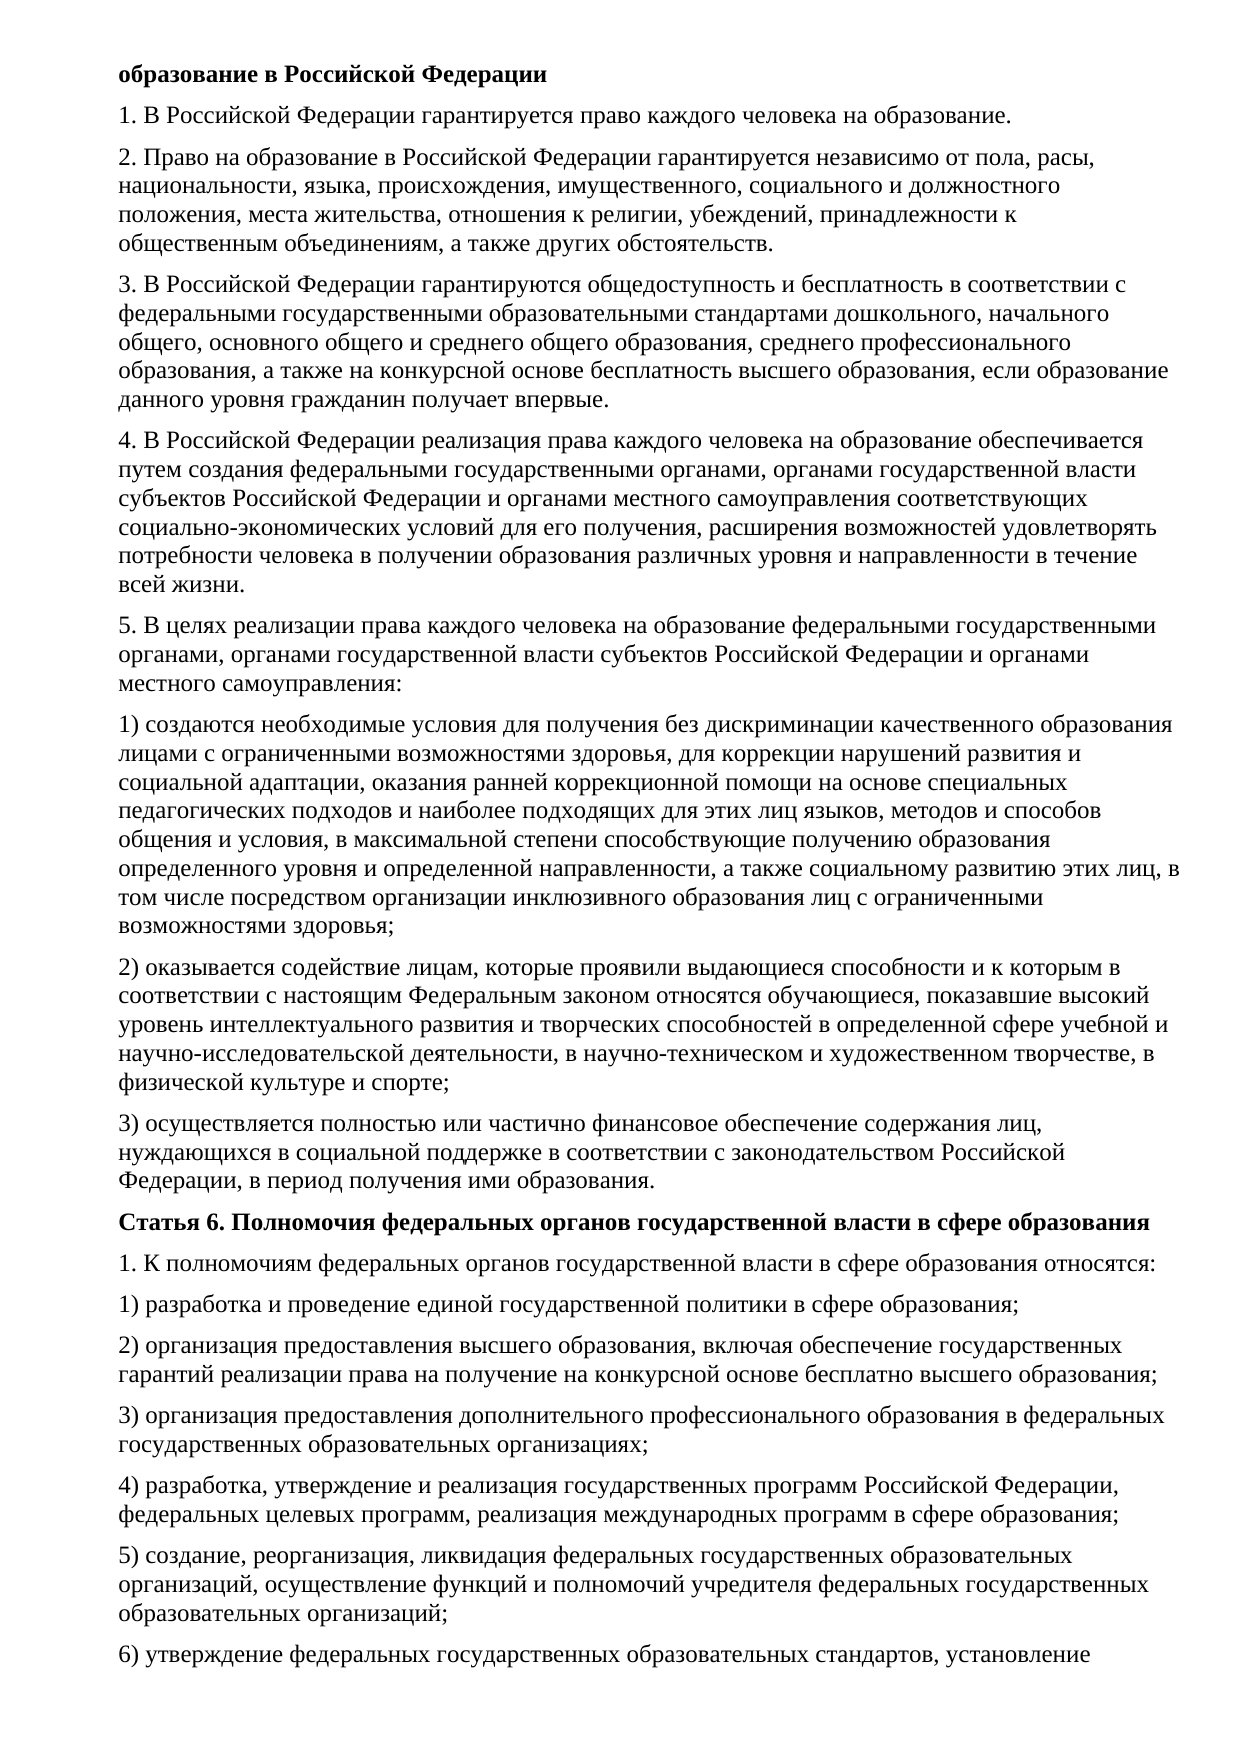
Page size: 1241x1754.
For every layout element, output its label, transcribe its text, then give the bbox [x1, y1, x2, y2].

text Статья 6. Полномочия федеральных органов государственной власти в сфере образования [118, 1207, 1181, 1235]
text 2) организация предоставления высшего образования, включая обеспечение государственных гарантий реализации права на получение на конкурсной основе бесплатно высшего образования; [118, 1330, 1181, 1388]
text 4. В Российской Федерации реализация права каждого человека на образование обеспечивается путем создания федеральными государственными органами, органами государственной власти субъектов Российской Федерации и органами местного самоуправления соответствующих социально-экономических условий для его получения, расширения возможностей удовлетворять потребности человека в получении образования различных уровня и направленности в течение всей жизни. [118, 425, 1181, 598]
text 1. В Российской Федерации гарантируется право каждого человека на образование. [118, 100, 1181, 129]
text образование в Российской Федерации [118, 59, 1181, 88]
text 2. Право на образование в Российской Федерации гарантируется независимо от пола, расы, национальности, языка, происхождения, имущественного, социального и должностного положения, места жительства, отношения к религии, убеждений, принадлежности к общественным объединениям, а также других обстоятельств. [118, 142, 1181, 257]
text 1) создаются необходимые условия для получения без дискриминации качественного образования лицами с ограниченными возможностями здоровья, для коррекции нарушений развития и социальной адаптации, оказания ранней коррекционной помощи на основе специальных педагогических подходов и наиболее подходящих для этих лиц языков, методов и способов общения и условия, в максимальной степени способствующие получению образования определенного уровня и определенной направленности, а также социальному развитию этих лиц, в том числе посредством организации инклюзивного образования лиц с ограниченными возможностями здоровья; [118, 709, 1181, 939]
text 3. В Российской Федерации гарантируются общедоступность и бесплатность в соответствии с федеральными государственными образовательными стандартами дошкольного, начального общего, основного общего и среднего общего образования, среднего профессионального образования, а также на конкурсной основе бесплатность высшего образования, если образование данного уровня гражданин получает впервые. [118, 269, 1181, 413]
text 1. К полномочиям федеральных органов государственной власти в сфере образования относятся: [118, 1248, 1181, 1277]
text 5. В целях реализации права каждого человека на образование федеральными государственными органами, органами государственной власти субъектов Российской Федерации и органами местного самоуправления: [118, 610, 1181, 697]
text 6) утверждение федеральных государственных образовательных стандартов, установление [118, 1639, 1181, 1668]
text 3) осуществляется полностью или частично финансовое обеспечение содержания лиц, нуждающихся в социальной поддержке в соответствии с законодательством Российской Федерации, в период получения ими образования. [118, 1108, 1181, 1194]
text 2) оказывается содействие лицам, которые проявили выдающиеся способности и к которым в соответствии с настоящим Федеральным законом относятся обучающиеся, показавшие высокий уровень интеллектуального развития и творческих способностей в определенной сфере учебной и научно-исследовательской деятельности, в научно-техническом и художественном творчестве, в физической культуре и спорте; [118, 952, 1181, 1095]
text 4) разработка, утверждение и реализация государственных программ Российской Федерации, федеральных целевых программ, реализация международных программ в сфере образования; [118, 1470, 1181, 1528]
text 1) разработка и проведение единой государственной политики в сфере образования; [118, 1289, 1181, 1318]
text 5) создание, реорганизация, ликвидация федеральных государственных образовательных организаций, осуществление функций и полномочий учредителя федеральных государственных образовательных организаций; [118, 1540, 1181, 1627]
text 3) организация предоставления дополнительного профессионального образования в федеральных государственных образовательных организациях; [118, 1400, 1181, 1458]
